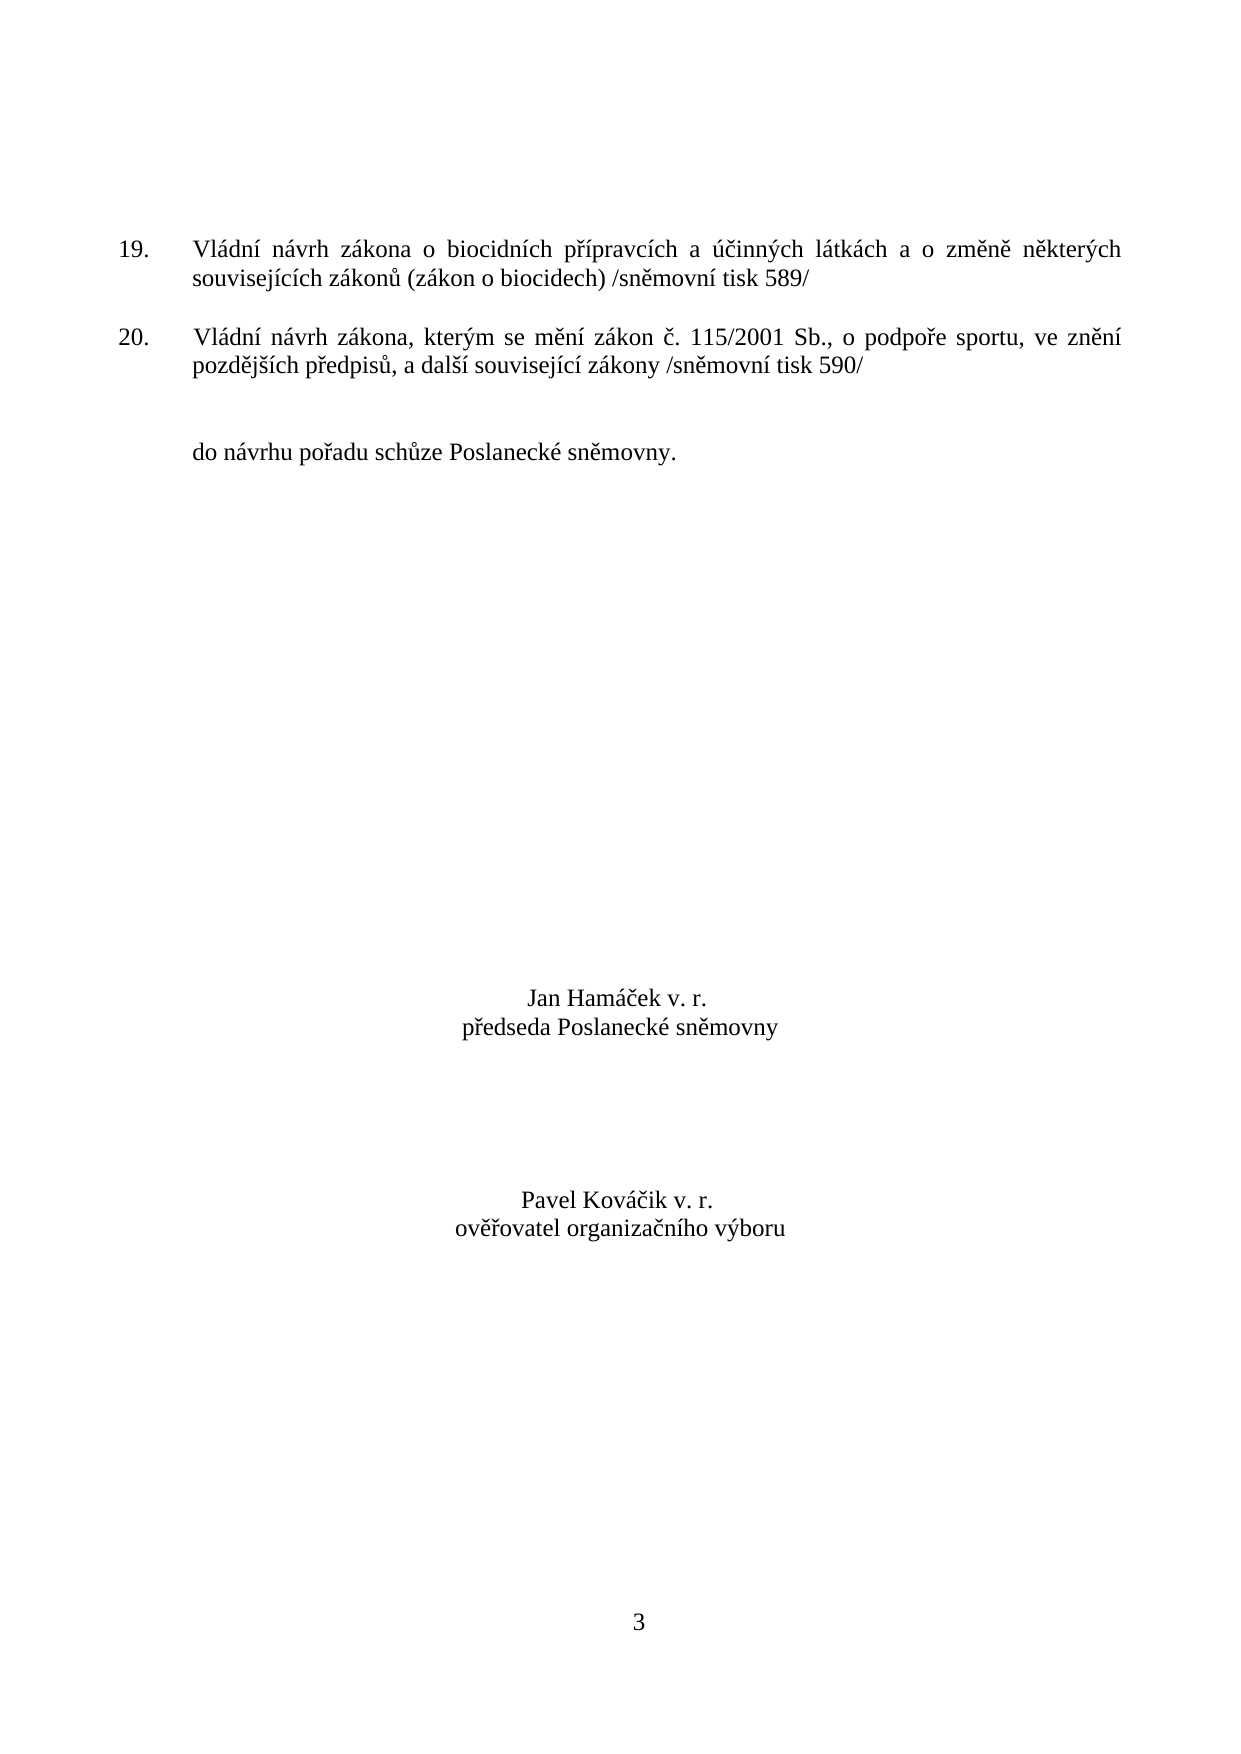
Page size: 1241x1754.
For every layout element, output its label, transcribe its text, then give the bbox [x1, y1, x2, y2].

text 19. Vládní návrh zákona o biocidních přípravcích a účinných látkách a o změně některých souvisejících zákonů (zákon o biocidech) /sněmovní tisk 589/ [118, 234, 1122, 292]
list do návrhu pořadu schůze Poslanecké sněmovny. [118, 437, 1122, 466]
text 20. Vládní návrh zákona, kterým se mění zákon č. 115/2001 Sb., o podpoře sportu, ve znění pozdějších předpisů, a další související zákony /sněmovní tisk 590/ [118, 322, 1122, 379]
text ověřovatel organizačního výboru [118, 1213, 1122, 1242]
text Jan Hamáček v. r. [118, 983, 1122, 1012]
text Pavel Kováčik v. r. [118, 1185, 1122, 1213]
text předseda Poslanecké sněmovny [118, 1012, 1122, 1041]
